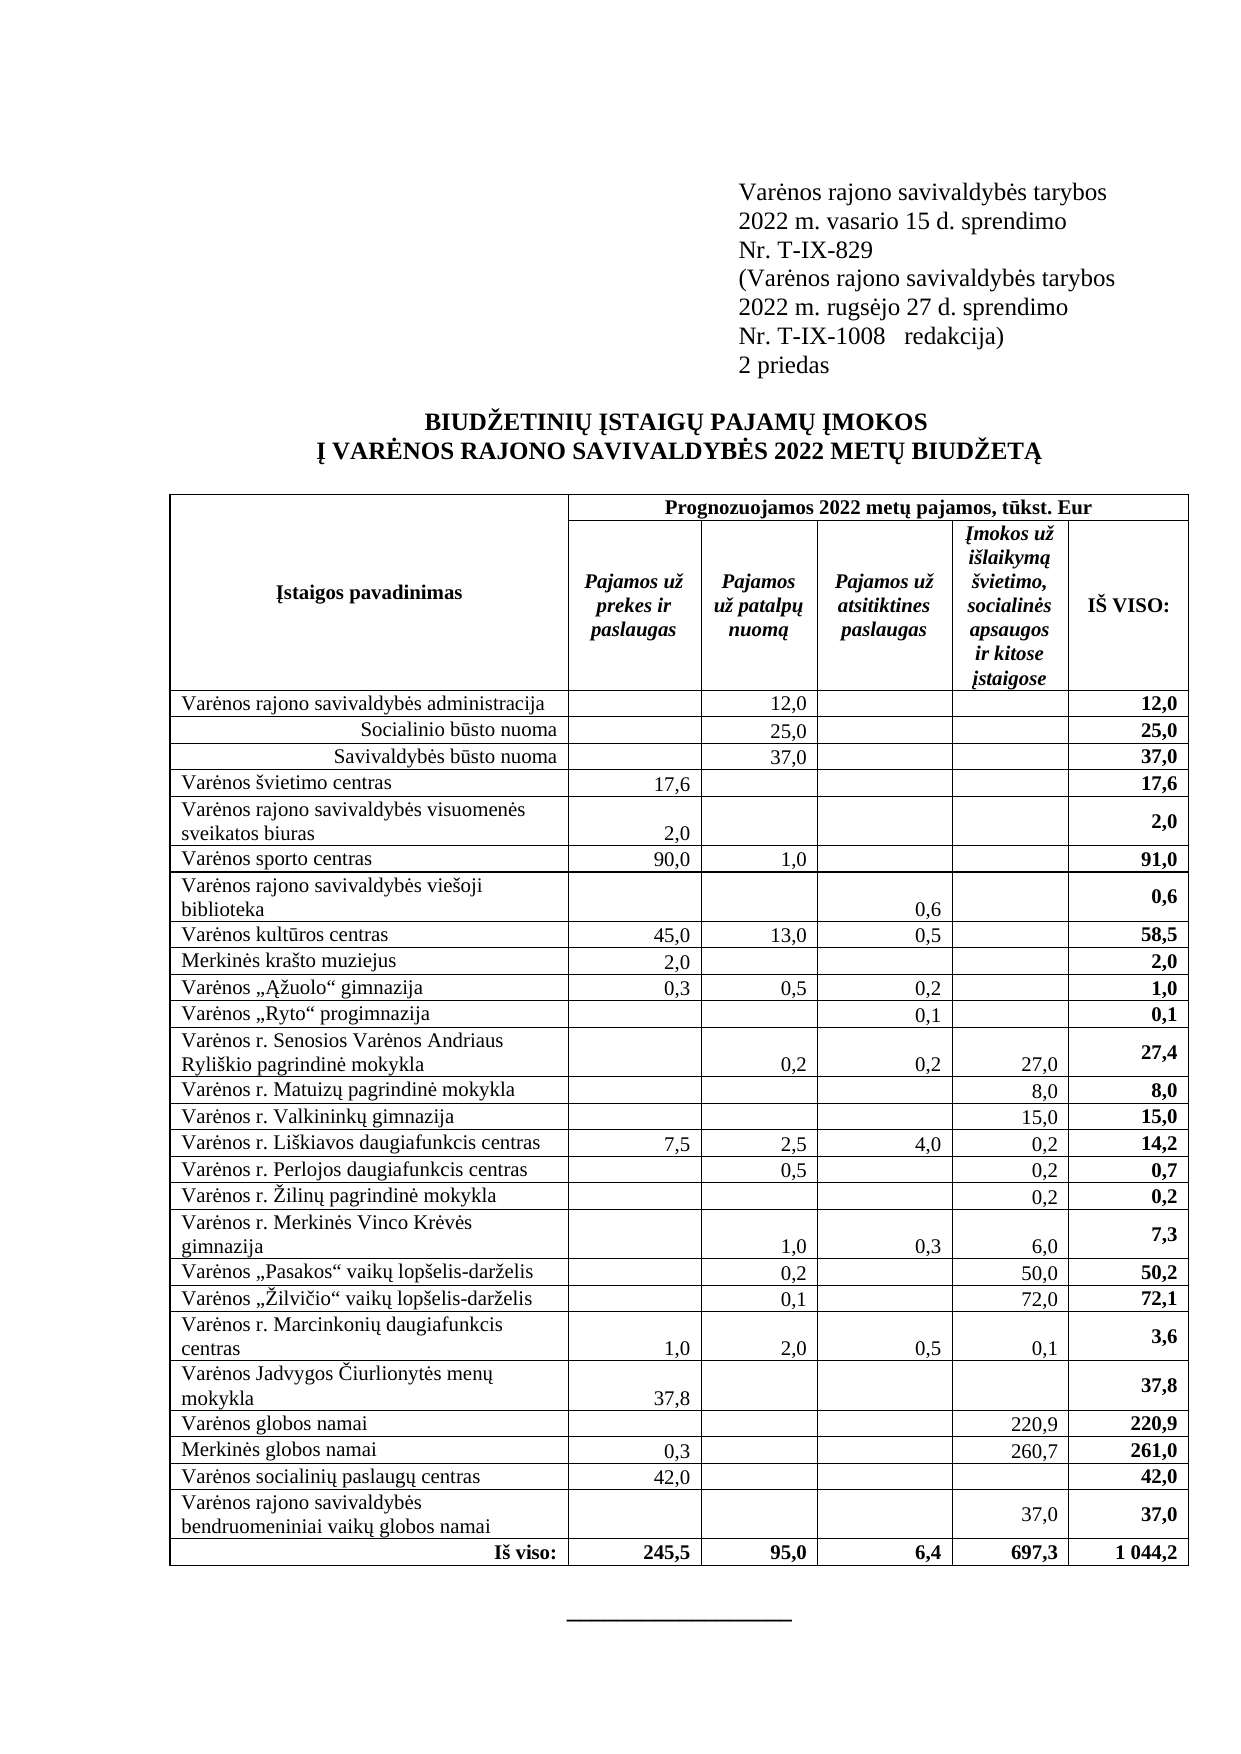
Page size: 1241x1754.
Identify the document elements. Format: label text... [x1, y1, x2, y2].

table_cell [818, 744, 952, 769]
table_cell 2,0 [569, 948, 701, 974]
table_cell 0,1 [953, 1312, 1068, 1360]
table_cell 37,0 [1069, 744, 1188, 769]
table_cell [818, 1183, 952, 1209]
table_cell 1 044,2 [1069, 1539, 1188, 1565]
table_cell 0,3 [818, 1210, 952, 1258]
table_cell [702, 1104, 817, 1129]
table_cell 1,0 [1069, 975, 1188, 1000]
table_cell 91,0 [1069, 846, 1188, 871]
table_header Prognozuojamos 2022 metų pajamos, tūkst. Eur [569, 495, 1188, 520]
table_cell [702, 1411, 817, 1436]
table_cell 4,0 [818, 1130, 952, 1156]
table_cell Varėnos r. Valkininkų gimnazija [171, 1104, 568, 1129]
table_cell Varėnos r. Perlojos daugiafunkcis centras [171, 1157, 568, 1182]
table_cell 3,6 [1069, 1312, 1188, 1360]
table_cell Pajamos už prekes ir paslaugas [569, 521, 701, 689]
table_cell Varėnos r. Marcinkonių daugiafunkcis centras [171, 1312, 568, 1360]
table_cell 220,9 [1069, 1411, 1188, 1436]
table_cell 697,3 [953, 1539, 1068, 1565]
table_cell 0,2 [702, 1028, 817, 1076]
text Į VARĖNOS RAJONO SAVIVALDYBĖS 2022 METŲ BIUDŽETĄ [177, 436, 1181, 465]
table_cell 90,0 [569, 846, 701, 871]
table_cell Varėnos r. Senosios Varėnos Andriaus Ryliškio pagrindinė mokykla [171, 1028, 568, 1076]
table_cell 27,4 [1069, 1028, 1188, 1076]
table_cell 15,0 [953, 1104, 1068, 1129]
table_cell 72,0 [953, 1286, 1068, 1311]
table_cell Pajamos už atsitiktines paslaugas [818, 521, 952, 689]
text Nr. T-IX-1008 redakcija) [738, 321, 1181, 350]
table_cell 0,2 [818, 975, 952, 1000]
table_cell [569, 691, 701, 716]
table_cell 0,5 [818, 1312, 952, 1360]
table_cell Varėnos Jadvygos Čiurlionytės menų mokykla [171, 1361, 568, 1409]
table_cell [818, 691, 952, 716]
table_cell 15,0 [1069, 1104, 1188, 1129]
table_cell 17,6 [1069, 770, 1188, 796]
table_cell Varėnos švietimo centras [171, 770, 568, 796]
table_cell 0,3 [569, 975, 701, 1000]
table_cell 25,0 [702, 717, 817, 743]
table_cell [953, 873, 1068, 921]
table_cell 0,7 [1069, 1157, 1188, 1182]
table_cell [569, 744, 701, 769]
table_cell [818, 1104, 952, 1129]
text 2 priedas [738, 350, 1181, 378]
table_cell Varėnos „Ąžuolo“ gimnazija [171, 975, 568, 1000]
text BIUDŽETINIŲ ĮSTAIGŲ PAJAMŲ ĮMOKOS [177, 407, 1181, 436]
table_cell [953, 1361, 1068, 1409]
table_cell Varėnos „Pasakos“ vaikų lopšelis-darželis [171, 1259, 568, 1284]
table_cell Merkinės krašto muziejus [171, 948, 568, 974]
table_cell Varėnos rajono savivaldybės viešoji biblioteka [171, 873, 568, 921]
table_cell [953, 770, 1068, 796]
table_cell 0,2 [953, 1183, 1068, 1209]
table_cell 0,1 [818, 1001, 952, 1027]
table_cell [953, 1001, 1068, 1027]
table_cell [569, 1259, 701, 1284]
table_cell [702, 1464, 817, 1489]
table_cell 1,0 [569, 1312, 701, 1360]
table_cell 1,0 [702, 846, 817, 871]
table_cell [818, 1077, 952, 1103]
table_cell Įmokos už išlaikymą švietimo, socialinės apsaugos ir kitose įstaigose [953, 521, 1068, 689]
table_cell 1,0 [702, 1210, 817, 1258]
table_cell 0,5 [702, 1157, 817, 1182]
text 2022 m. rugsėjo 27 d. sprendimo [738, 292, 1181, 321]
table_cell [569, 1077, 701, 1103]
table_cell 7,5 [569, 1130, 701, 1156]
table_cell Varėnos rajono savivaldybės administracija [171, 691, 568, 716]
table_cell [953, 846, 1068, 871]
table_cell Varėnos „Ryto“ progimnazija [171, 1001, 568, 1027]
table_cell [818, 1361, 952, 1409]
table_cell 6,0 [953, 1210, 1068, 1258]
table_cell 17,6 [569, 770, 701, 796]
table_cell Varėnos r. Žilinų pagrindinė mokykla [171, 1183, 568, 1209]
table_cell 7,3 [1069, 1210, 1188, 1258]
table_cell [569, 1411, 701, 1436]
table_cell 0,2 [818, 1028, 952, 1076]
table_cell [569, 1001, 701, 1027]
table_cell [569, 1028, 701, 1076]
table_cell 260,7 [953, 1437, 1068, 1463]
table_cell 6,4 [818, 1539, 952, 1565]
text Varėnos rajono savivaldybės tarybos [738, 177, 1181, 206]
table_cell [953, 948, 1068, 974]
text 2022 m. vasario 15 d. sprendimo [738, 206, 1181, 235]
table_cell Socialinio būsto nuoma [171, 717, 568, 743]
table_cell 0,5 [702, 975, 817, 1000]
table_cell 0,2 [1069, 1183, 1188, 1209]
table_cell 8,0 [953, 1077, 1068, 1103]
table_cell 220,9 [953, 1411, 1068, 1436]
table_cell 261,0 [1069, 1437, 1188, 1463]
table_cell 50,0 [953, 1259, 1068, 1284]
table_cell 72,1 [1069, 1286, 1188, 1311]
table_cell 14,2 [1069, 1130, 1188, 1156]
table_cell [818, 1259, 952, 1284]
table_cell [818, 1157, 952, 1182]
table_cell [569, 1210, 701, 1258]
table_cell [953, 717, 1068, 743]
table_cell [818, 1437, 952, 1463]
table_cell 0,1 [1069, 1001, 1188, 1027]
table_cell [702, 1001, 817, 1027]
table_cell 12,0 [702, 691, 817, 716]
table_cell [818, 1490, 952, 1538]
table_cell 95,0 [702, 1539, 817, 1565]
table_cell 37,0 [702, 744, 817, 769]
table_cell [953, 744, 1068, 769]
table_cell [818, 797, 952, 845]
table_cell Varėnos globos namai [171, 1411, 568, 1436]
table_cell Varėnos r. Matuizų pagrindinė mokykla [171, 1077, 568, 1103]
table_cell [702, 948, 817, 974]
table_cell Varėnos kultūros centras [171, 922, 568, 947]
table_cell 12,0 [1069, 691, 1188, 716]
table_cell [569, 873, 701, 921]
table_cell [702, 797, 817, 845]
table_cell 0,3 [569, 1437, 701, 1463]
table_cell Iš viso: [171, 1539, 568, 1565]
table_cell [953, 922, 1068, 947]
table_cell Savivaldybės būsto nuoma [171, 744, 568, 769]
table_cell 42,0 [1069, 1464, 1188, 1489]
table_cell 50,2 [1069, 1259, 1188, 1284]
table_cell [818, 1464, 952, 1489]
table_cell 0,2 [953, 1157, 1068, 1182]
table_cell 13,0 [702, 922, 817, 947]
table_cell 2,5 [702, 1130, 817, 1156]
table_cell 37,0 [1069, 1490, 1188, 1538]
text (Varėnos rajono savivaldybės tarybos [738, 263, 1181, 292]
table_cell [569, 1157, 701, 1182]
table_cell [818, 948, 952, 974]
table_cell 0,5 [818, 922, 952, 947]
text __________________ [177, 1595, 1181, 1623]
table_cell 245,5 [569, 1539, 701, 1565]
table_cell [953, 975, 1068, 1000]
table_cell Varėnos rajono savivaldybės bendruomeniniai vaikų globos namai [171, 1490, 568, 1538]
table_cell 2,0 [702, 1312, 817, 1360]
table_cell Varėnos sporto centras [171, 846, 568, 871]
table_cell [818, 846, 952, 871]
table_cell Merkinės globos namai [171, 1437, 568, 1463]
table_cell 37,0 [953, 1490, 1068, 1538]
table_cell Pajamos už patalpų nuomą [702, 521, 817, 689]
table_cell 8,0 [1069, 1077, 1188, 1103]
table_cell 2,0 [1069, 797, 1188, 845]
table_cell [818, 1411, 952, 1436]
table_cell 45,0 [569, 922, 701, 947]
table_cell [818, 717, 952, 743]
table_cell [702, 1361, 817, 1409]
text Nr. T-IX-829 [738, 235, 1181, 263]
table_cell [569, 1104, 701, 1129]
table_cell 37,8 [569, 1361, 701, 1409]
table_cell 0,1 [702, 1286, 817, 1311]
table_cell Varėnos r. Liškiavos daugiafunkcis centras [171, 1130, 568, 1156]
table_cell Varėnos r. Merkinės Vinco Krėvės gimnazija [171, 1210, 568, 1258]
table_cell Varėnos rajono savivaldybės visuomenės sveikatos biuras [171, 797, 568, 845]
table_cell [569, 1183, 701, 1209]
table_cell [702, 770, 817, 796]
table_cell 2,0 [569, 797, 701, 845]
table_cell IŠ VISO: [1069, 521, 1188, 689]
table_cell [569, 717, 701, 743]
table_cell [818, 1286, 952, 1311]
table_cell 25,0 [1069, 717, 1188, 743]
table_cell [702, 873, 817, 921]
table_cell 58,5 [1069, 922, 1188, 947]
table_cell [569, 1286, 701, 1311]
table_cell 0,6 [1069, 873, 1188, 921]
table_cell [702, 1490, 817, 1538]
table_cell 0,2 [953, 1130, 1068, 1156]
table_cell 0,6 [818, 873, 952, 921]
table_cell Varėnos socialinių paslaugų centras [171, 1464, 568, 1489]
table_cell [702, 1437, 817, 1463]
table_cell [702, 1077, 817, 1103]
table_cell [818, 770, 952, 796]
table_cell 37,8 [1069, 1361, 1188, 1409]
table_header Įstaigos pavadinimas [171, 495, 568, 689]
table_cell [953, 1464, 1068, 1489]
table_cell 42,0 [569, 1464, 701, 1489]
table_cell [569, 1490, 701, 1538]
table_cell 27,0 [953, 1028, 1068, 1076]
table_cell [702, 1183, 817, 1209]
table_cell [953, 691, 1068, 716]
table_cell [953, 797, 1068, 845]
table_cell Varėnos „Žilvičio“ vaikų lopšelis-darželis [171, 1286, 568, 1311]
table_cell 0,2 [702, 1259, 817, 1284]
table_cell 2,0 [1069, 948, 1188, 974]
